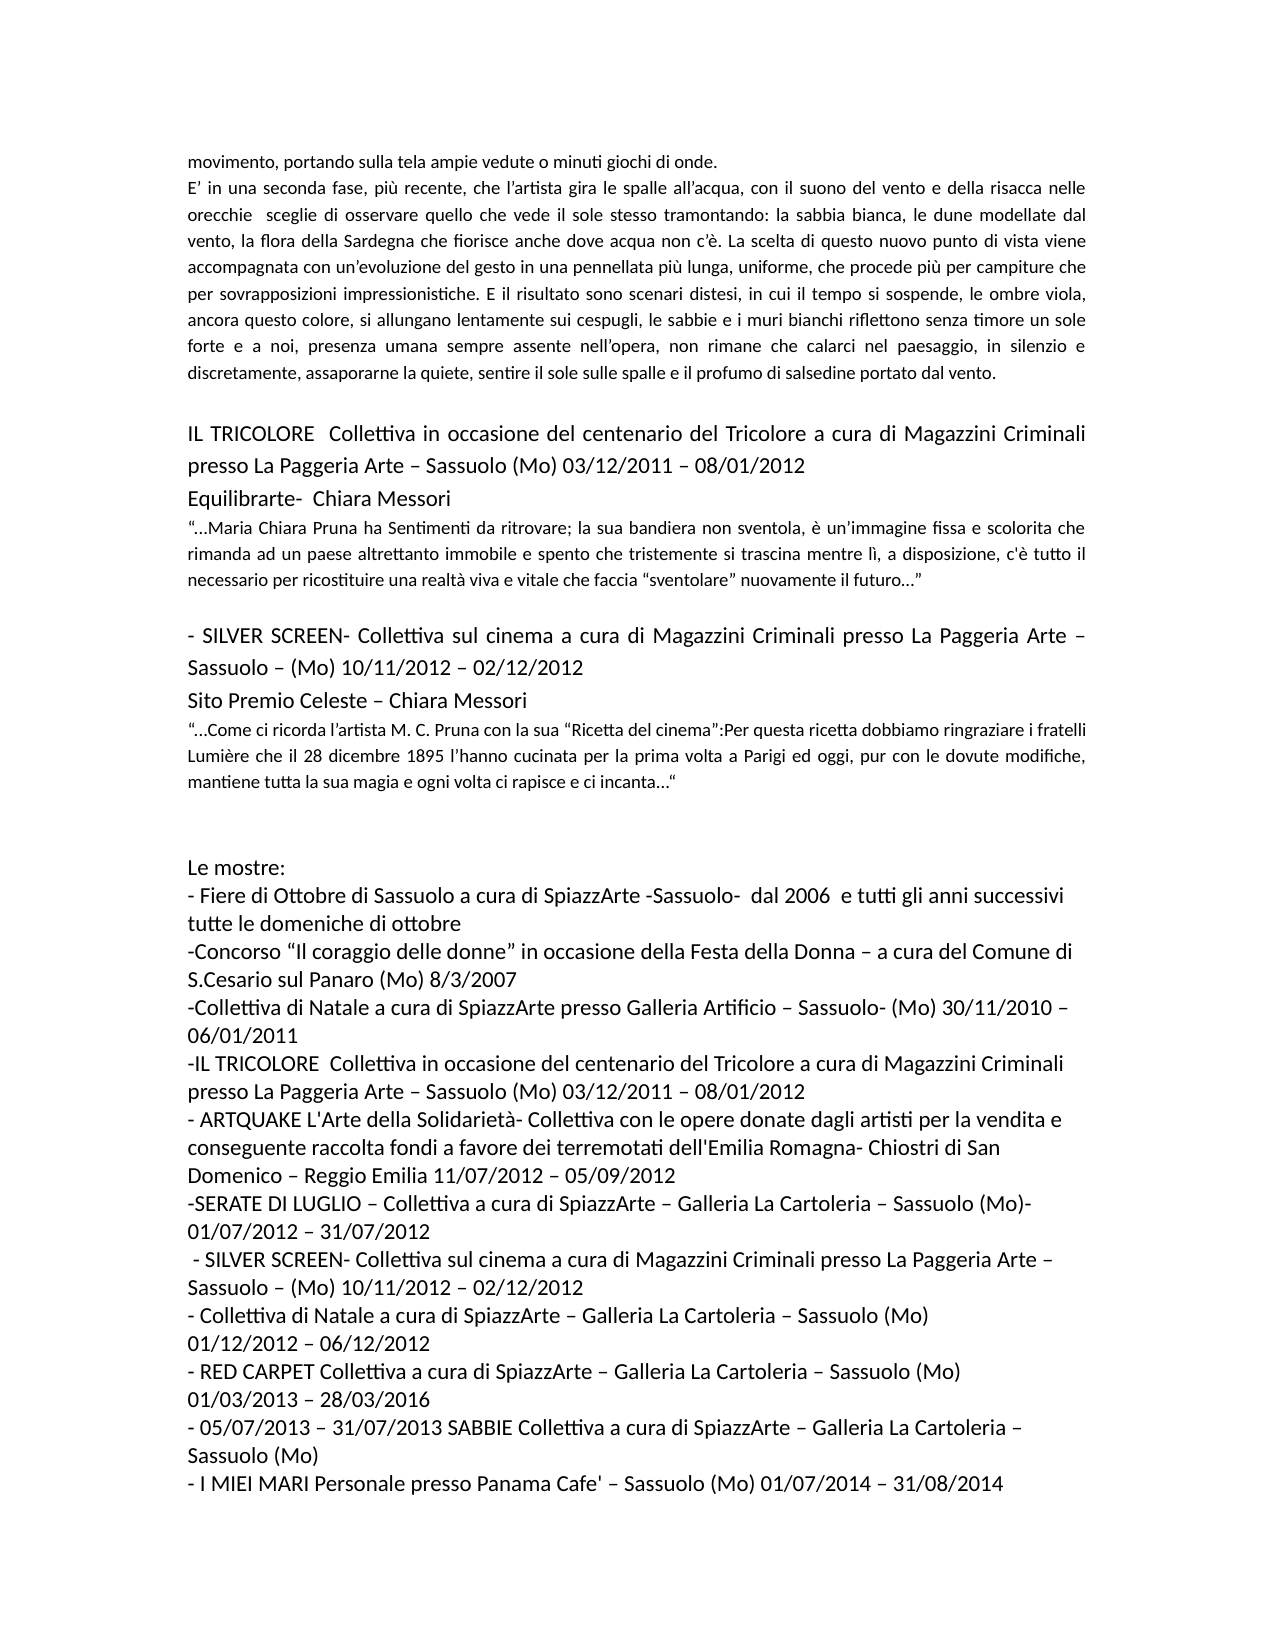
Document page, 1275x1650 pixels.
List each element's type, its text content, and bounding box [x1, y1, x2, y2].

text Equilibrarte- Chiara Messori [187, 484, 1087, 512]
text Sito Premio Celeste – Chiara Messori [187, 686, 1087, 714]
text “...Come ci ricorda l’artista M. C. Pruna con la sua “Ricetta del cinema”:Per questa ricetta dobbiamo ringraziare i fratelli Lumière che il 28 dicembre 1895 l’hanno cucinata per la prima volta a Parigi ed oggi, pur con le dovute modifiche, mantiene tutta la sua magia e ogni volta ci rapisce e ci incanta...“ [187, 718, 1087, 793]
text -Concorso “Il coraggio delle donne” in occasione della Festa della Donna – a cura del Comune di S.Cesario sul Panaro (Mo) 8/3/2007 [187, 937, 1087, 993]
text - 05/07/2013 – 31/07/2013 SABBIE Collettiva a cura di SpiazzArte – Galleria La Cartoleria – Sassuolo (Mo) [187, 1413, 1087, 1469]
text 01/03/2013 – 28/03/2016 [187, 1385, 1087, 1413]
text -SERATE DI LUGLIO – Collettiva a cura di SpiazzArte – Galleria La Cartoleria – Sassuolo (Mo)-01/07/2012 – 31/07/2012 [187, 1189, 1087, 1245]
text movimento, portando sulla tela ampie vedute o minuti giochi di onde. [187, 150, 1087, 173]
text - Fiere di Ottobre di Sassuolo a cura di SpiazzArte -Sassuolo- dal 2006 e tutti gli anni successivi tutte le domeniche di ottobre [187, 881, 1087, 937]
text Le mostre: [187, 853, 1087, 881]
text - SILVER SCREEN- Collettiva sul cinema a cura di Magazzini Criminali presso La Paggeria Arte – Sassuolo – (Mo) 10/11/2012 – 02/12/2012 [187, 1245, 1087, 1301]
text IL TRICOLORE Collettiva in occasione del centenario del Tricolore a cura di Magazzini Criminali presso La Paggeria Arte – Sassuolo (Mo) 03/12/2011 – 08/01/2012 [187, 419, 1087, 479]
text - Collettiva di Natale a cura di SpiazzArte – Galleria La Cartoleria – Sassuolo (Mo) [187, 1301, 1087, 1329]
text - I MIEI MARI Personale presso Panama Cafe' – Sassuolo (Mo) 01/07/2014 – 31/08/2014 [187, 1469, 1087, 1497]
text -Collettiva di Natale a cura di SpiazzArte presso Galleria Artificio – Sassuolo- (Mo) 30/11/2010 – 06/01/2011 [187, 993, 1087, 1049]
text 01/12/2012 – 06/12/2012 [187, 1329, 1087, 1357]
text “...Maria Chiara Pruna ha Sentimenti da ritrovare; la sua bandiera non sventola, è un’immagine fissa e scolorita che rimanda ad un paese altrettanto immobile e spento che tristemente si trascina mentre lì, a disposizione, c'è tutto il necessario per ricostituire una realtà viva e vitale che faccia “sventolare” nuovamente il futuro…” [187, 516, 1087, 592]
text E’ in una seconda fase, più recente, che l’artista gira le spalle all’acqua, con il suono del vento e della risacca nelle orecchie sceglie di osservare quello che vede il sole stesso tramontando: la sabbia bianca, le dune modellate dal vento, la flora della Sardegna che fiorisce anche dove acqua non c’è. La scelta di questo nuovo punto di vista viene accompagnata con un’evoluzione del gesto in una pennellata più lunga, uniforme, che procede più per campiture che per sovrapposizioni impressionistiche. E il risultato sono scenari distesi, in cui il tempo si sospende, le ombre viola, ancora questo colore, si allungano lentamente sui cespugli, le sabbie e i muri bianchi riflettono senza timore un sole forte e a noi, presenza umana sempre assente nell’opera, non rimane che calarci nel paesaggio, in silenzio e discretamente, assaporarne la quiete, sentire il sole sulle spalle e il profumo di salsedine portato dal vento. [187, 176, 1087, 384]
text -IL TRICOLORE Collettiva in occasione del centenario del Tricolore a cura di Magazzini Criminali presso La Paggeria Arte – Sassuolo (Mo) 03/12/2011 – 08/01/2012 [187, 1049, 1087, 1105]
text - SILVER SCREEN- Collettiva sul cinema a cura di Magazzini Criminali presso La Paggeria Arte – Sassuolo – (Mo) 10/11/2012 – 02/12/2012 [187, 621, 1087, 682]
text - ARTQUAKE L'Arte della Solidarietà- Collettiva con le opere donate dagli artisti per la vendita e conseguente raccolta fondi a favore dei terremotati dell'Emilia Romagna- Chiostri di San Domenico – Reggio Emilia 11/07/2012 – 05/09/2012 [187, 1105, 1087, 1189]
text - RED CARPET Collettiva a cura di SpiazzArte – Galleria La Cartoleria – Sassuolo (Mo) [187, 1357, 1087, 1385]
